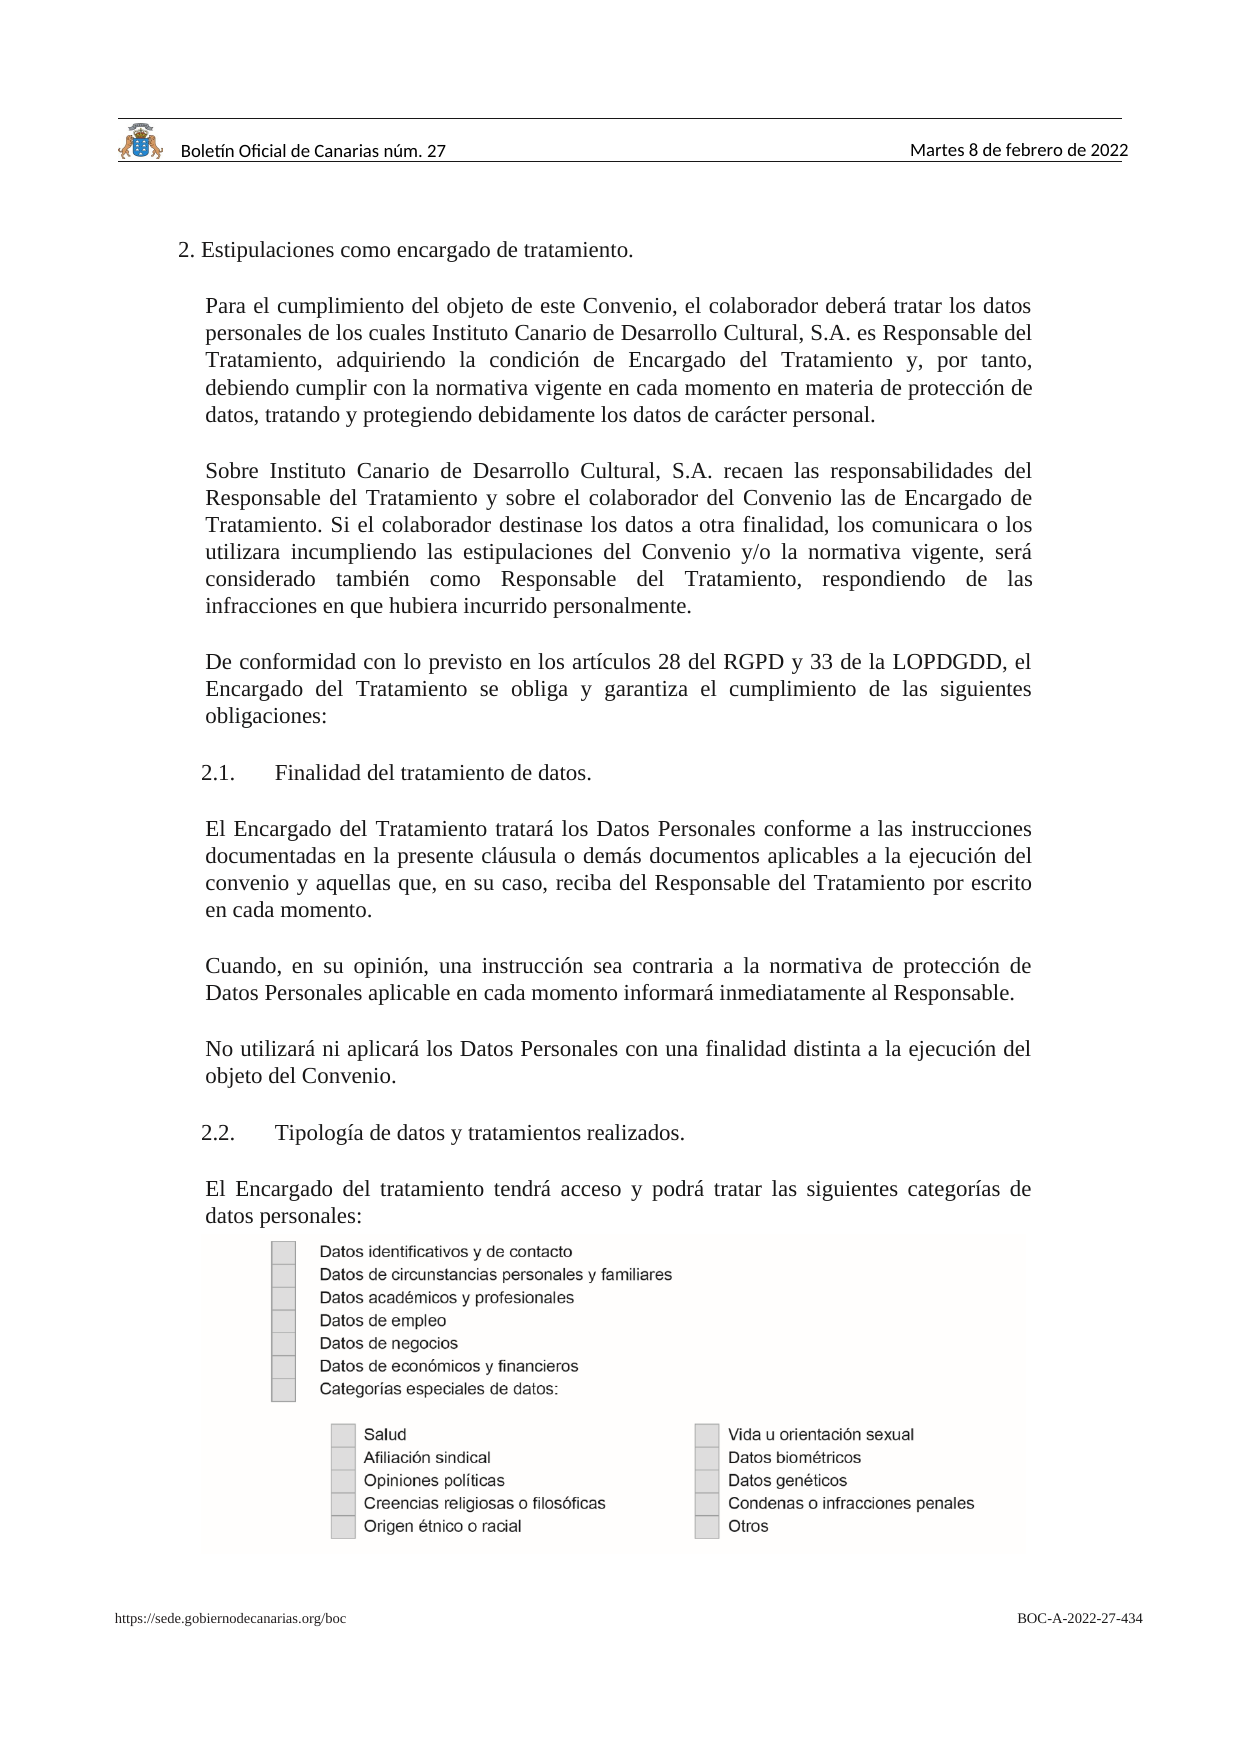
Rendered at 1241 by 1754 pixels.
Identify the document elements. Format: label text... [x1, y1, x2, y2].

text No utilizará ni aplicará los Datos Personales con una finalidad distinta a la ejecución del objeto del Convenio. [205, 1036, 1034, 1089]
text Para el cumplimiento del objeto de este Convenio, el colaborador deberá tratar los datos personales de los cuales Instituto Canario de Desarrollo Cultural, S.A. es Responsable del Tratamiento, adquiriendo la condición de Encargado del Tratamiento y, por tanto, debiendo cumplir con la normativa vigente en cada momento en materia de protección de datos, tratando y protegiendo debidamente los datos de carácter personal. [205, 292, 1034, 427]
text Cuando, en su opinión, una instrucción sea contraria a la normativa de protección de Datos Personales aplicable en cada momento informará inmediatamente al Responsable. [205, 952, 1034, 1006]
list Finalidad del tratamiento de datos. [201, 759, 1034, 785]
text De conformidad con lo previsto en los artículos 28 del RGPD y 33 de la LOPDGDD, el Encargado del Tratamiento se obliga y garantiza el cumplimiento de las siguientes obligaciones: [205, 648, 1034, 729]
text El Encargado del Tratamiento tratará los Datos Personales conforme a las instrucciones documentadas en la presente cláusula o demás documentos aplicables a la ejecución del convenio y aquellas que, en su caso, reciba del Responsable del Tratamiento por escrito en cada momento. [205, 815, 1034, 922]
text El Encargado del tratamiento tendrá acceso y podrá tratar las siguientes categorías de datos personales: [205, 1175, 1034, 1228]
list Tipología de datos y tratamientos realizados. [201, 1119, 1034, 1145]
text Sobre Instituto Canario de Desarrollo Cultural, S.A. recaen las responsabilidades del Responsable del Tratamiento y sobre el colaborador del Convenio las de Encargado de Tratamiento. Si el colaborador destinase los datos a otra finalidad, los comunicara o los utilizara incumpliendo las estipulaciones del Convenio y/o la normativa vigente, será considerado también como Responsable del Tratamiento, respondiendo de las infracciones en que hubiera incurrido personalmente. [205, 457, 1034, 619]
list Estipulaciones como encargado de tratamiento. [178, 236, 1034, 263]
